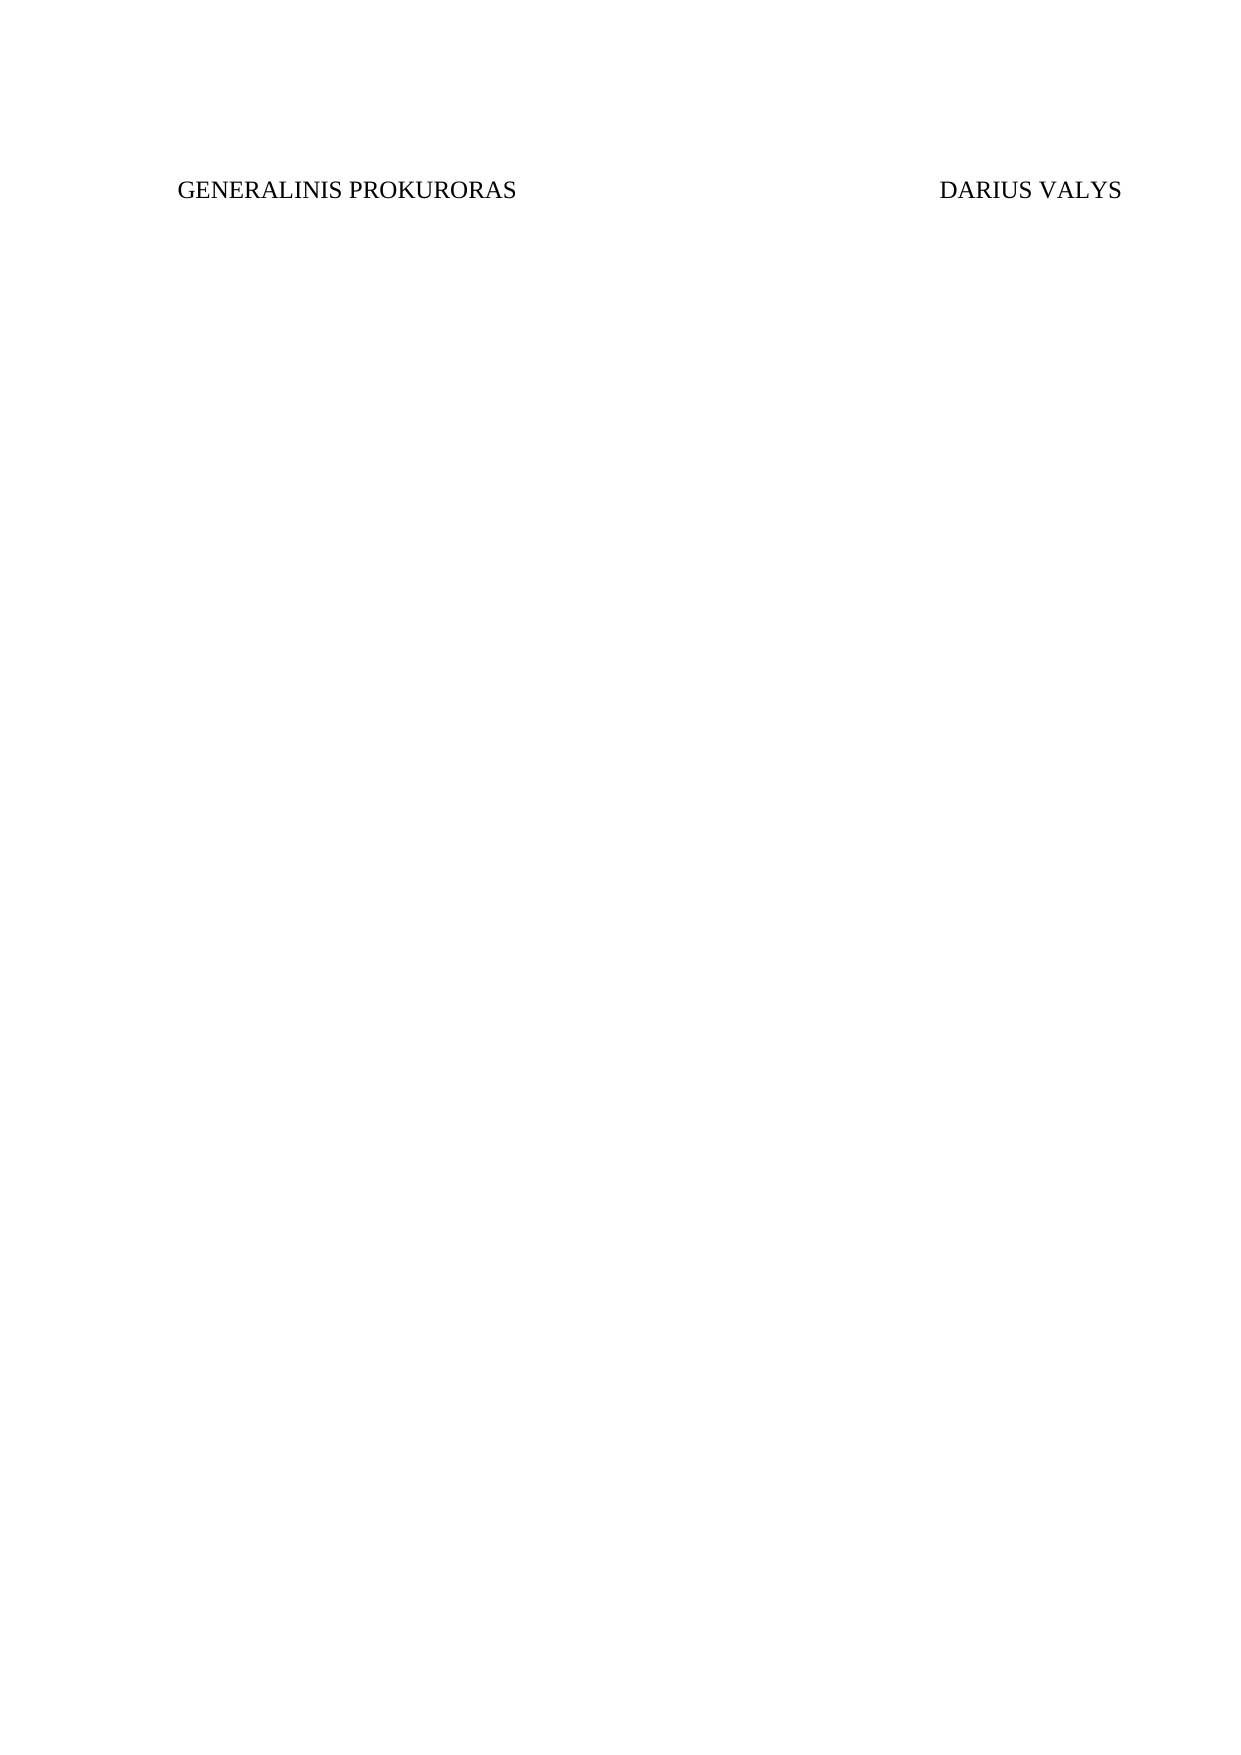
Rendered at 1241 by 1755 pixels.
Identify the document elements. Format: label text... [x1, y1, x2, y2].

text Generalinis prokuroras Darius Valys [177, 176, 1122, 204]
